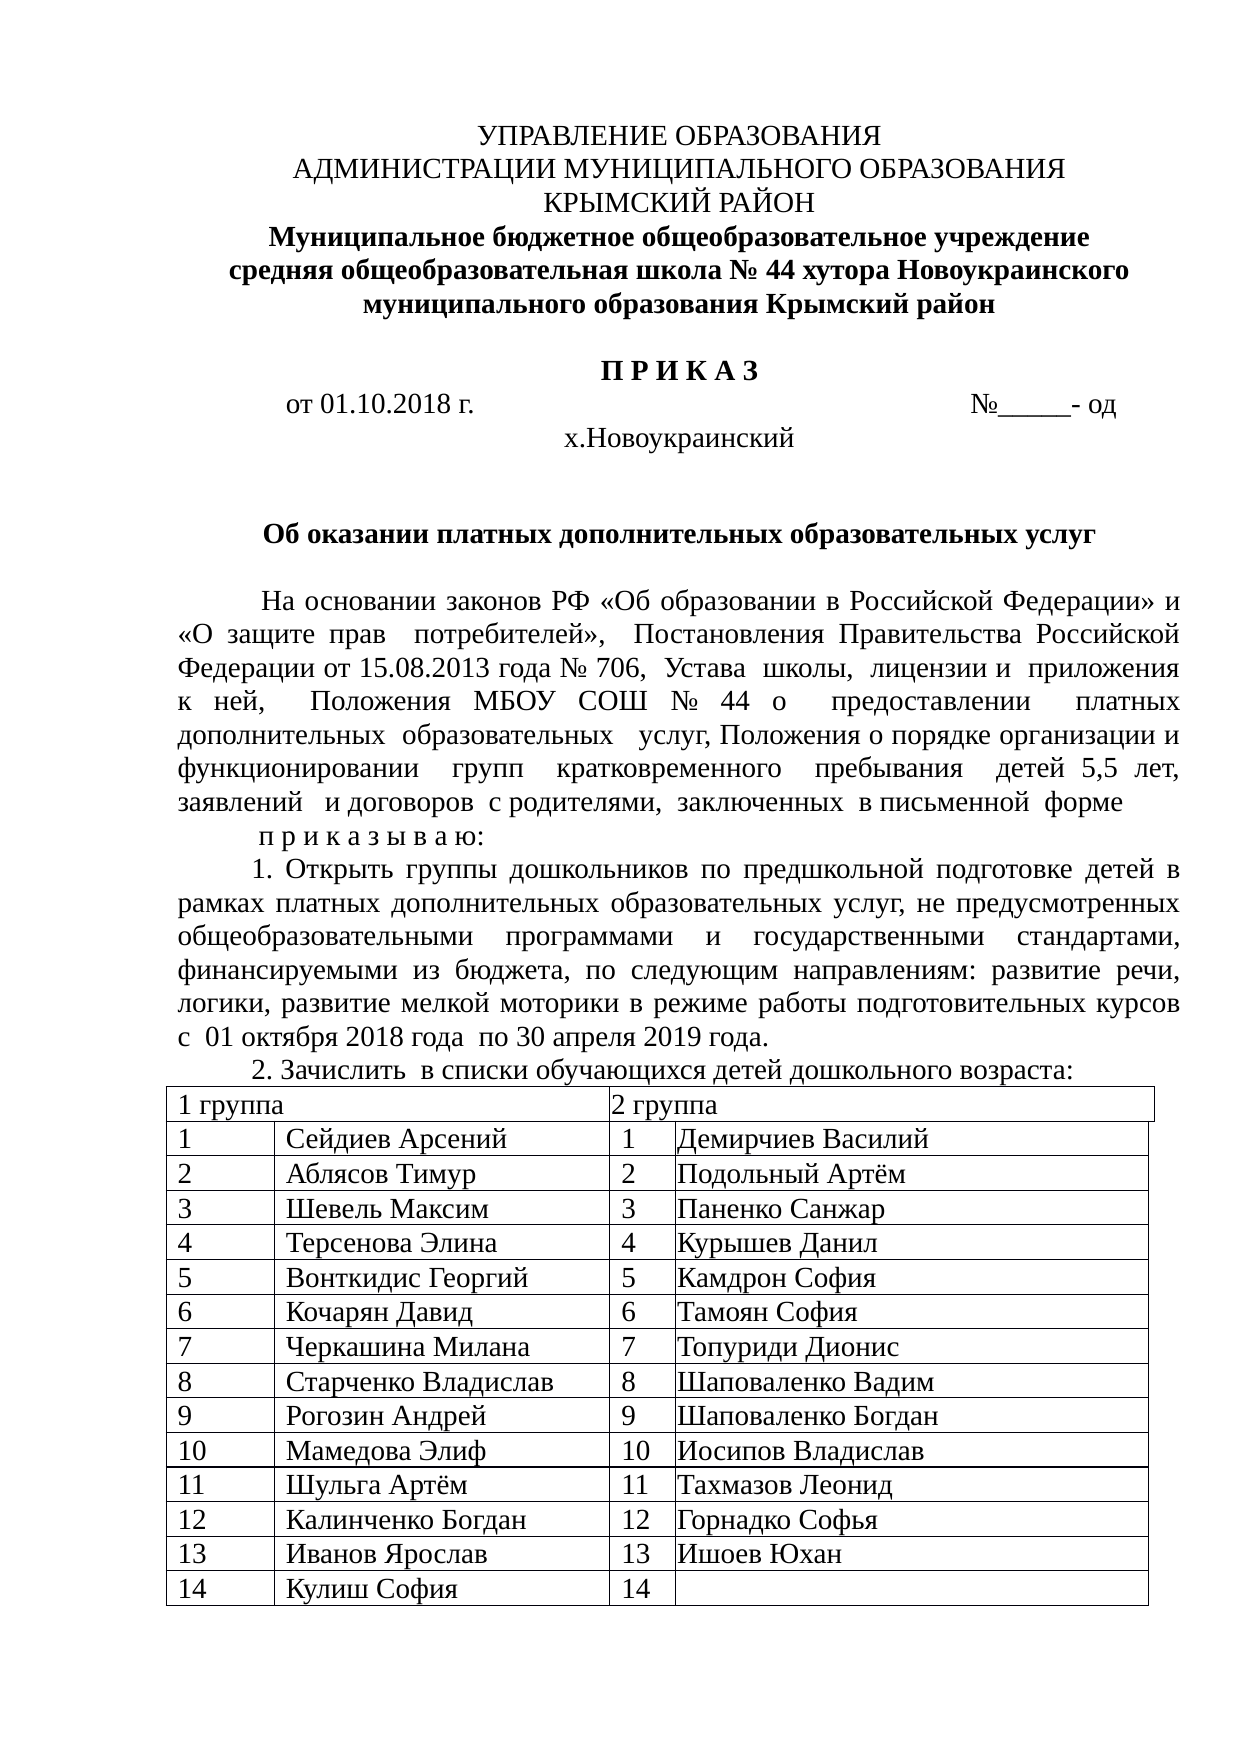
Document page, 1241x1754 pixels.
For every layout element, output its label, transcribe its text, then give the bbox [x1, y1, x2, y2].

table_header 1 группа [167, 1087, 609, 1121]
table_cell 5 [167, 1260, 274, 1293]
table_cell 5 [610, 1260, 675, 1293]
table_cell [1149, 1328, 1155, 1363]
text средняя общеобразовательная школа № 44 хутора Новоукраинского муниципального образования Крымский район [177, 252, 1181, 319]
table_cell [1155, 1190, 1163, 1224]
table_cell 8 [167, 1364, 274, 1397]
table_cell [1149, 1363, 1155, 1397]
table_cell [1149, 1122, 1155, 1155]
table_cell [1155, 1224, 1163, 1259]
table_cell [1149, 1466, 1155, 1501]
table_cell 11 [167, 1468, 274, 1501]
table_cell 14 [610, 1571, 675, 1605]
text На основании законов РФ «Об образовании в Российской Федерации» и «О защите прав потребителей», Постановления Правительства Российской Федерации от 15.08.2013 года № 706, Устава школы, лицензии и приложения к ней, Положения МБОУ СОШ № 44 о предоставлении платных дополнительных образовательных услуг, Положения о порядке организации и функционировании групп кратковременного пребывания детей 5,5 лет, заявлений и договоров с родителями, заключенных в письменной форме [177, 583, 1181, 818]
text КРЫМСКИЙ РАЙОН [177, 185, 1181, 219]
table_cell 4 [610, 1225, 675, 1259]
table_header [1155, 1086, 1163, 1121]
table_cell Мамедова Элиф [275, 1433, 609, 1466]
table_cell [1155, 1294, 1163, 1328]
table_cell 9 [610, 1398, 675, 1432]
table_cell 1 [610, 1122, 675, 1155]
table_cell Аблясов Тимур [275, 1156, 609, 1190]
table_cell 3 [167, 1191, 274, 1224]
table_cell 6 [610, 1295, 675, 1328]
text АДМИНИСТРАЦИИ МУНИЦИПАЛЬНОГО ОБРАЗОВАНИЯ [177, 152, 1181, 185]
table_cell 4 [167, 1225, 274, 1259]
table_cell Шаповаленко Вадим [676, 1364, 1148, 1397]
table_cell [1155, 1363, 1163, 1397]
table_cell [1155, 1466, 1163, 1501]
table_cell Паненко Санжар [676, 1191, 1148, 1224]
table_cell [1155, 1397, 1163, 1432]
table_cell [676, 1571, 1148, 1605]
table_cell Иосипов Владислав [676, 1433, 1148, 1466]
table_cell 12 [610, 1502, 675, 1536]
table_cell 8 [610, 1364, 675, 1397]
table_cell [1149, 1397, 1155, 1432]
table_cell [1149, 1570, 1155, 1605]
table_cell 14 [167, 1571, 274, 1605]
table_cell 7 [167, 1329, 274, 1363]
table_cell Кочарян Давид [275, 1295, 609, 1328]
table_cell Иванов Ярослав [275, 1537, 609, 1570]
text 1. Открыть группы дошкольников по предшкольной подготовке детей в рамках платных дополнительных образовательных услуг, не предусмотренных общеобразовательными программами и государственными стандартами, финансируемыми из бюджета, по следующим направлениям: развитие речи, логики, развитие мелкой моторики в режиме работы подготовительных курсов с 01 октября 2018 года по 30 апреля 2019 года. [177, 851, 1181, 1052]
text УПРАВЛЕНИЕ ОБРАЗОВАНИЯ [177, 118, 1181, 152]
table_cell [1155, 1121, 1163, 1155]
table_cell [1149, 1536, 1155, 1570]
table_cell 10 [610, 1433, 675, 1466]
table_cell Кулиш София [275, 1571, 609, 1605]
table_cell 6 [167, 1295, 274, 1328]
table_cell Сейдиев Арсений [275, 1122, 609, 1155]
text 2. Зачислить в списки обучающихся детей дошкольного возраста: [177, 1052, 1181, 1086]
text Об оказании платных дополнительных образовательных услуг [177, 516, 1181, 549]
table_cell 13 [167, 1537, 274, 1570]
table_cell Ишоев Юхан [676, 1537, 1148, 1570]
table_cell Терсенова Элина [275, 1225, 609, 1259]
table_cell [1155, 1328, 1163, 1363]
table_cell [1149, 1224, 1155, 1259]
table_cell [1155, 1570, 1163, 1605]
table_cell Рогозин Андрей [275, 1398, 609, 1432]
table_cell 9 [167, 1398, 274, 1432]
table_cell 1 [167, 1122, 274, 1155]
table_cell Горнадко Софья [676, 1502, 1148, 1536]
table_cell Тамоян София [676, 1295, 1148, 1328]
table_cell Топуриди Дионис [676, 1329, 1148, 1363]
table_cell Черкашина Милана [275, 1329, 609, 1363]
table_cell 11 [610, 1468, 675, 1501]
table_cell Калинченко Богдан [275, 1502, 609, 1536]
table_cell Старченко Владислав [275, 1364, 609, 1397]
table_cell [1149, 1155, 1155, 1190]
table_cell Подольный Артём [676, 1156, 1148, 1190]
table_cell [1149, 1432, 1155, 1466]
table_cell [1149, 1259, 1155, 1293]
table_cell Шевель Максим [275, 1191, 609, 1224]
table_cell [1155, 1259, 1163, 1293]
table_cell 2 [610, 1156, 675, 1190]
table_cell [1155, 1155, 1163, 1190]
table_cell 10 [167, 1433, 274, 1466]
table_cell 3 [610, 1191, 675, 1224]
table_cell [1149, 1294, 1155, 1328]
table_cell Камдрон София [676, 1260, 1148, 1293]
text х.Новоукраинский [177, 420, 1181, 453]
table_cell 7 [610, 1329, 675, 1363]
table_cell 13 [610, 1537, 675, 1570]
table_cell [1149, 1501, 1155, 1536]
table_cell Шульга Артём [275, 1468, 609, 1501]
table_cell 12 [167, 1502, 274, 1536]
text Муниципальное бюджетное общеобразовательное учреждение [177, 219, 1181, 252]
table_cell Курышев Данил [676, 1225, 1148, 1259]
table_header 2 группа [610, 1087, 1154, 1121]
text П Р И К А З [177, 353, 1181, 386]
table_cell [1155, 1501, 1163, 1536]
text от 01.10.2018 г. №_____- од [177, 386, 1181, 420]
table_cell 2 [167, 1156, 274, 1190]
table_cell [1155, 1432, 1163, 1466]
table_cell Тахмазов Леонид [676, 1468, 1148, 1501]
table_cell Шаповаленко Богдан [676, 1398, 1148, 1432]
table_cell Вонткидис Георгий [275, 1260, 609, 1293]
table_cell Демирчиев Василий [676, 1122, 1148, 1155]
text п р и к а з ы в а ю: [177, 818, 1181, 851]
table_cell [1149, 1190, 1155, 1224]
table_cell [1155, 1536, 1163, 1570]
